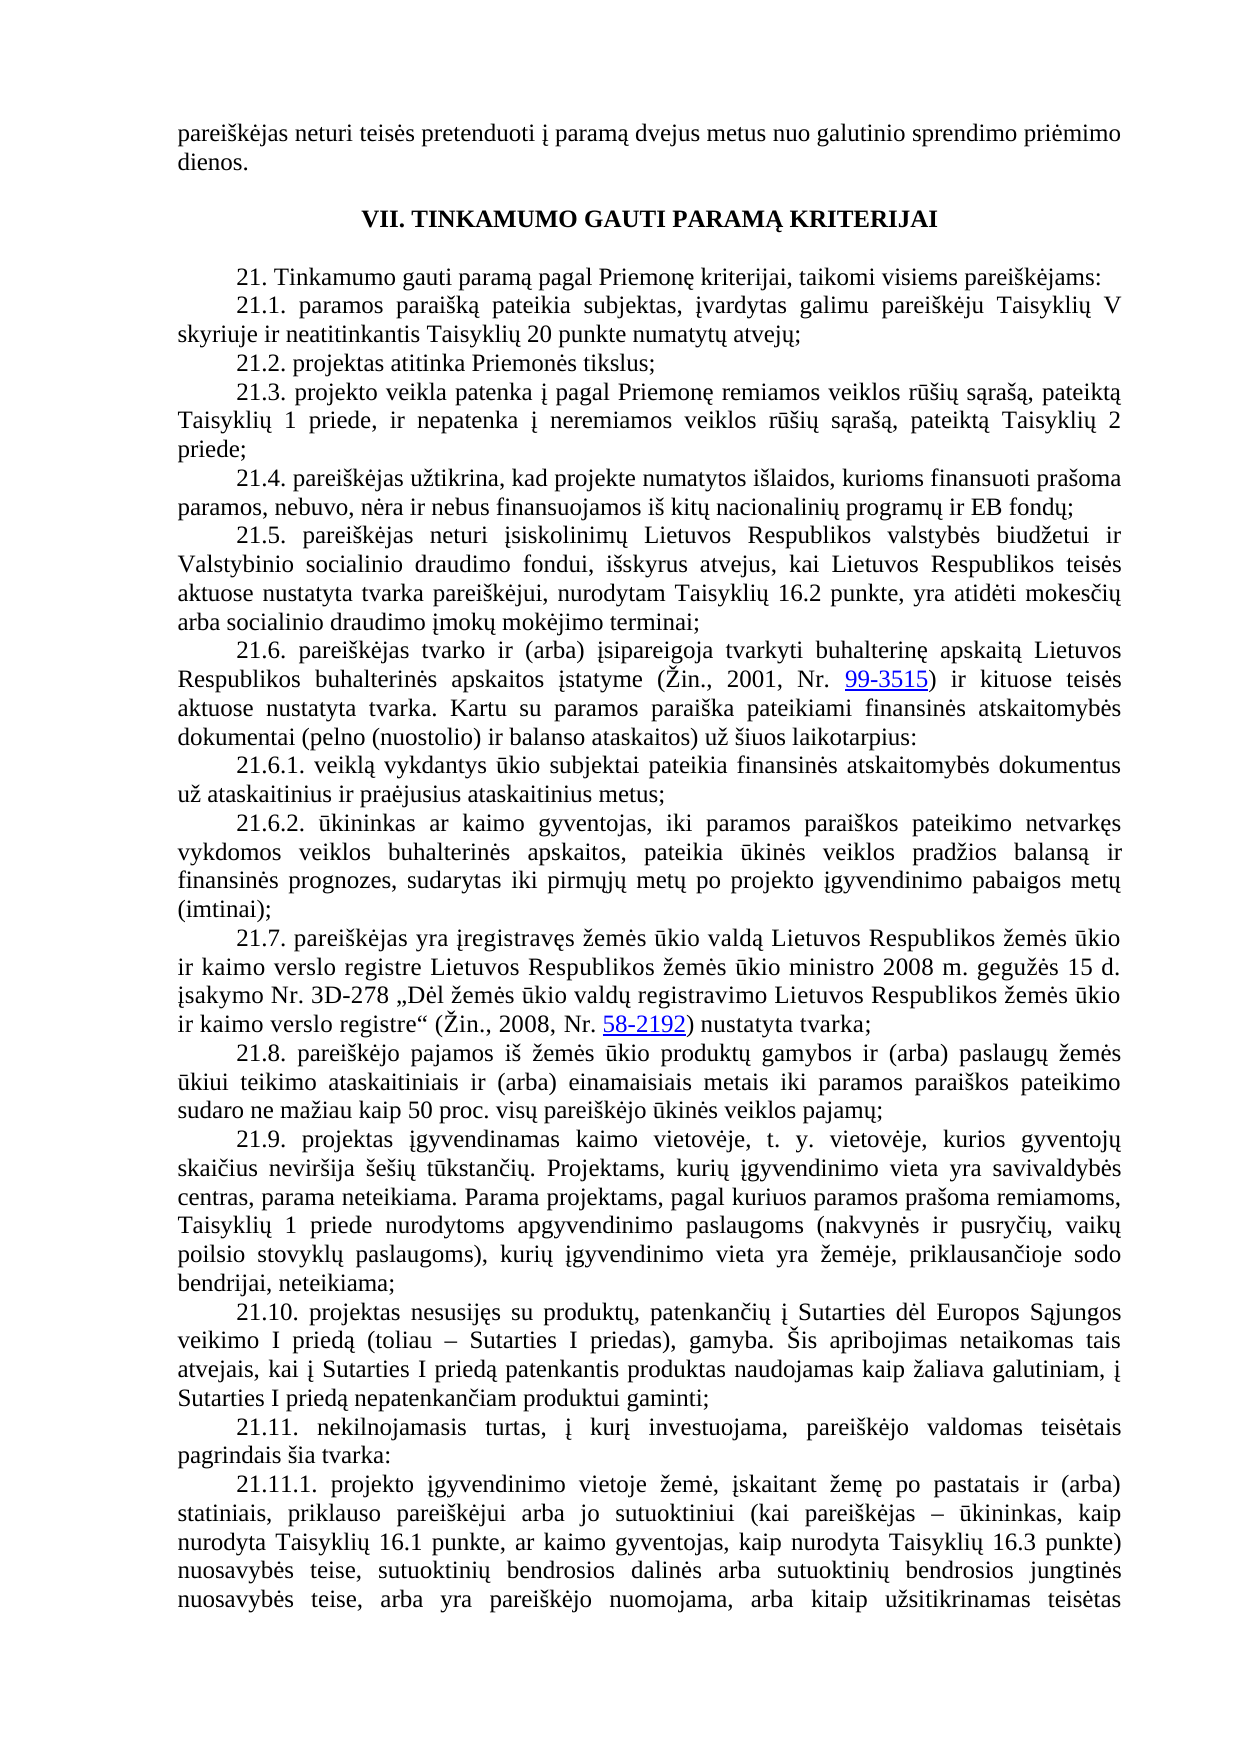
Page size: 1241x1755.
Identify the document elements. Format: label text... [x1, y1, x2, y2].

text 21.8. pareiškėjo pajamos iš žemės ūkio produktų gamybos ir (arba) paslaugų žemės ūkiui teikimo ataskaitiniais ir (arba) einamaisiais metais iki paramos paraiškos pateikimo sudaro ne mažiau kaip 50 proc. visų pareiškėjo ūkinės veiklos pajamų; [177, 1038, 1122, 1124]
text 21.1. paramos paraišką pateikia subjektas, įvardytas galimu pareiškėju Taisyklių V skyriuje ir neatitinkantis Taisyklių 20 punkte numatytų atvejų; [177, 291, 1122, 348]
text VII. TINKAMUMO GAUTI PARAMĄ KRITERIJAI [177, 204, 1122, 233]
text 21.9. projektas įgyvendinamas kaimo vietovėje, t. y. vietovėje, kurios gyventojų skaičius neviršija šešių tūkstančių. Projektams, kurių įgyvendinimo vieta yra savivaldybės centras, parama neteikiama. Parama projektams, pagal kuriuos paramos prašoma remiamoms, Taisyklių 1 priede nurodytoms apgyvendinimo paslaugoms (nakvynės ir pusryčių, vaikų poilsio stovyklų paslaugoms), kurių įgyvendinimo vieta yra žemėje, priklausančioje sodo bendrijai, neteikiama; [177, 1124, 1122, 1297]
text pareiškėjas neturi teisės pretenduoti į paramą dvejus metus nuo galutinio sprendimo priėmimo dienos. [177, 118, 1122, 176]
text 21.6.1. veiklą vykdantys ūkio subjektai pateikia finansinės atskaitomybės dokumentus už ataskaitinius ir praėjusius ataskaitinius metus; [177, 751, 1122, 808]
text 21.10. projektas nesusijęs su produktų, patenkančių į Sutarties dėl Europos Sąjungos veikimo I priedą (toliau – Sutarties I priedas), gamyba. Šis apribojimas netaikomas tais atvejais, kai į Sutarties I priedą patenkantis produktas naudojamas kaip žaliava galutiniam, į Sutarties I priedą nepatenkančiam produktui gaminti; [177, 1297, 1122, 1412]
text 21.11. nekilnojamasis turtas, į kurį investuojama, pareiškėjo valdomas teisėtais pagrindais šia tvarka: [177, 1412, 1122, 1469]
text 21.4. pareiškėjas užtikrina, kad projekte numatytos išlaidos, kurioms finansuoti prašoma paramos, nebuvo, nėra ir nebus finansuojamos iš kitų nacionalinių programų ir EB fondų; [177, 463, 1122, 521]
text 21.2. projektas atitinka Priemonės tikslus; [177, 348, 1122, 377]
text 21.5. pareiškėjas neturi įsiskolinimų Lietuvos Respublikos valstybės biudžetui ir Valstybinio socialinio draudimo fondui, išskyrus atvejus, kai Lietuvos Respublikos teisės aktuose nustatyta tvarka pareiškėjui, nurodytam Taisyklių 16.2 punkte, yra atidėti mokesčių arba socialinio draudimo įmokų mokėjimo terminai; [177, 521, 1122, 636]
text 21. Tinkamumo gauti paramą pagal Priemonę kriterijai, taikomi visiems pareiškėjams: [177, 262, 1122, 291]
text 21.7. pareiškėjas yra įregistravęs žemės ūkio valdą Lietuvos Respublikos žemės ūkio ir kaimo verslo registre Lietuvos Respublikos žemės ūkio ministro 2008 m. gegužės 15 d. įsakymo Nr. 3D-278 „Dėl žemės ūkio valdų registravimo Lietuvos Respublikos žemės ūkio ir kaimo verslo registre“ (Žin., 2008, Nr. 58-2192) nustatyta tvarka; [177, 923, 1122, 1038]
text 21.3. projekto veikla patenka į pagal Priemonę remiamos veiklos rūšių sąrašą, pateiktą Taisyklių 1 priede, ir nepatenka į neremiamos veiklos rūšių sąrašą, pateiktą Taisyklių 2 priede; [177, 377, 1122, 463]
text 21.6.2. ūkininkas ar kaimo gyventojas, iki paramos paraiškos pateikimo netvarkęs vykdomos veiklos buhalterinės apskaitos, pateikia ūkinės veiklos pradžios balansą ir finansinės prognozes, sudarytas iki pirmųjų metų po projekto įgyvendinimo pabaigos metų (imtinai); [177, 808, 1122, 923]
text 21.11.1. projekto įgyvendinimo vietoje žemė, įskaitant žemę po pastatais ir (arba) statiniais, priklauso pareiškėjui arba jo sutuoktiniui (kai pareiškėjas – ūkininkas, kaip nurodyta Taisyklių 16.1 punkte, ar kaimo gyventojas, kaip nurodyta Taisyklių 16.3 punkte) nuosavybės teise, sutuoktinių bendrosios dalinės arba sutuoktinių bendrosios jungtinės nuosavybės teise, arba yra pareiškėjo nuomojama, arba kitaip užsitikrinamas teisėtas [177, 1469, 1122, 1613]
text 21.6. pareiškėjas tvarko ir (arba) įsipareigoja tvarkyti buhalterinę apskaitą Lietuvos Respublikos buhalterinės apskaitos įstatyme (Žin., 2001, Nr. 99-3515) ir kituose teisės aktuose nustatyta tvarka. Kartu su paramos paraiška pateikiami finansinės atskaitomybės dokumentai (pelno (nuostolio) ir balanso ataskaitos) už šiuos laikotarpius: [177, 636, 1122, 751]
